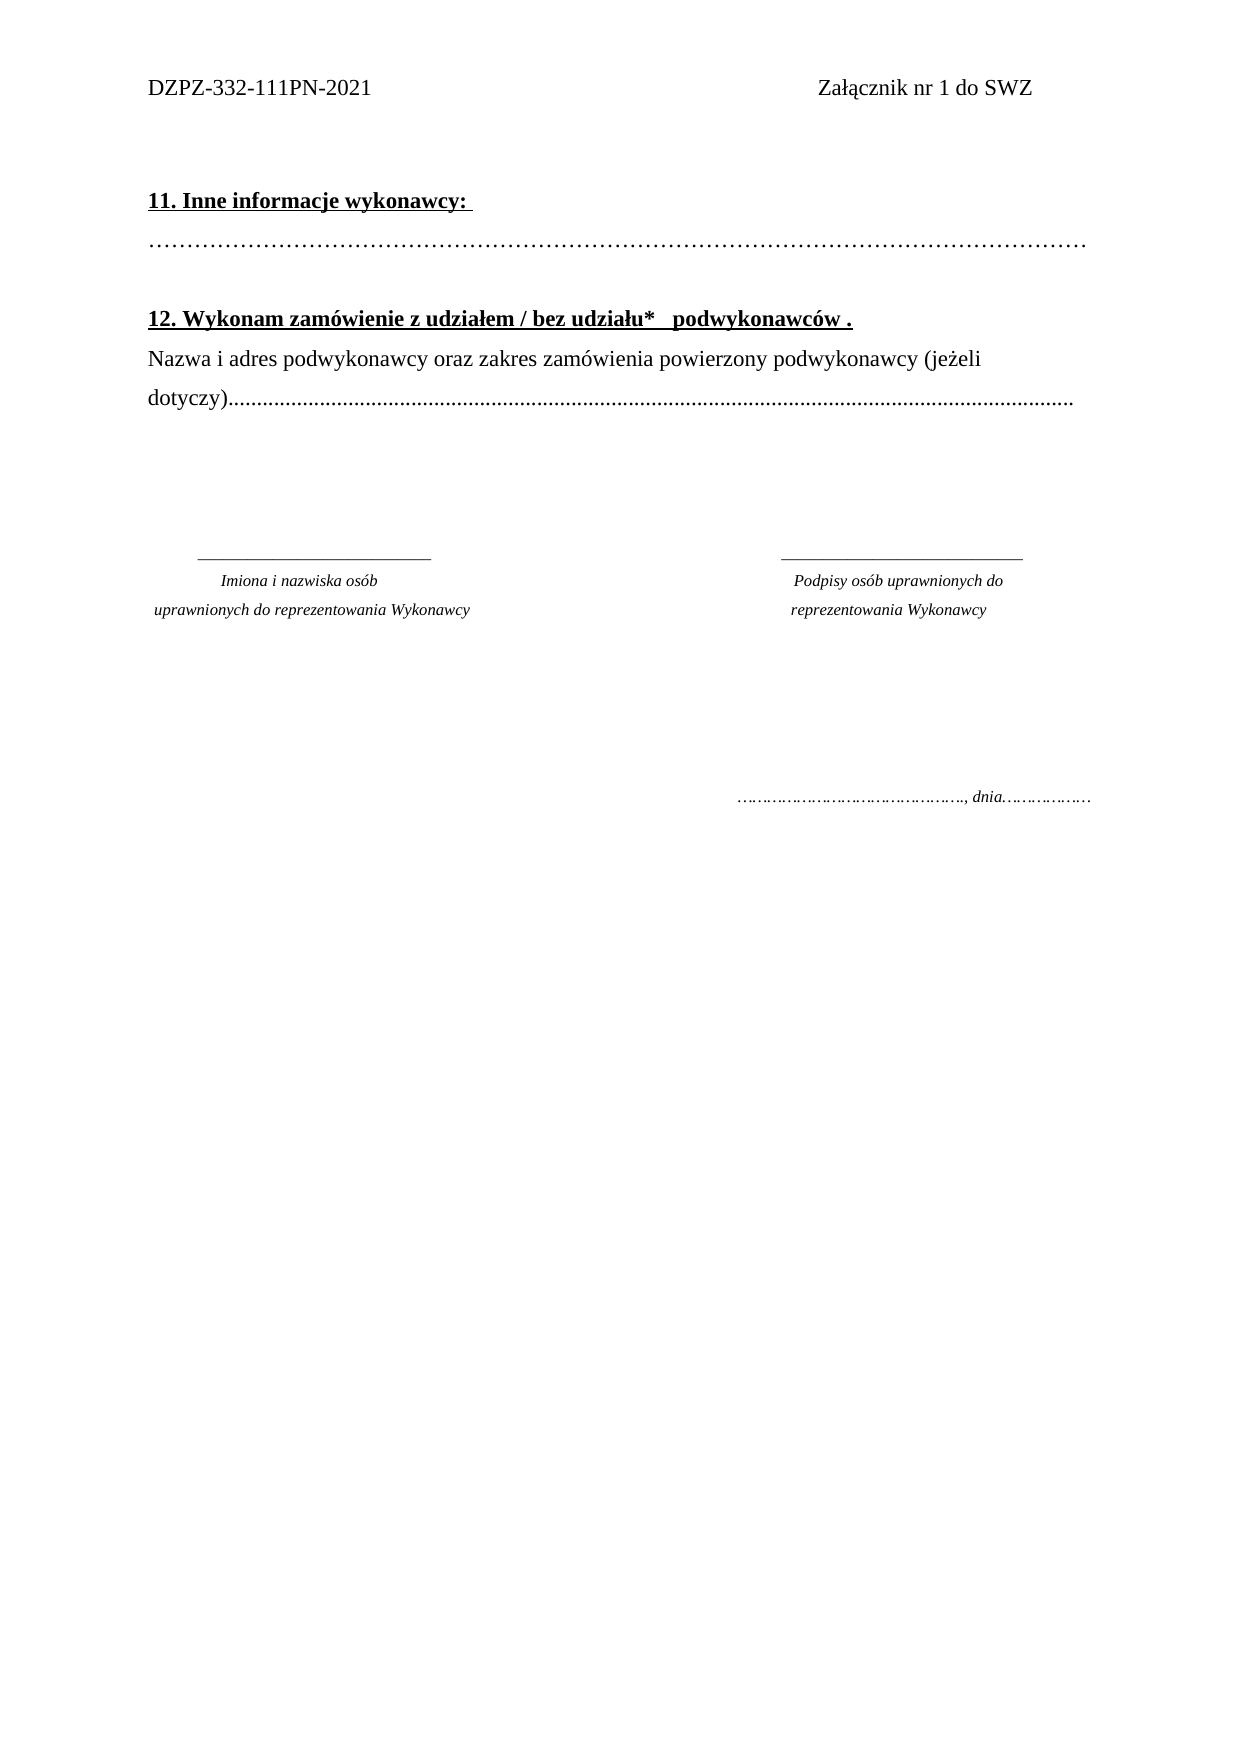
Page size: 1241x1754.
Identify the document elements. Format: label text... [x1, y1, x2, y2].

text uprawnionych do reprezentowania Wykonawcy reprezentowania Wykonawcy [154, 600, 1093, 619]
text ____________________________ _____________________________ [148, 542, 1093, 562]
text 12. Wykonam zamówienie z udziałem / bez udziału* podwykonawców . [148, 306, 1093, 332]
text ………………………………………., dnia……………… [148, 787, 1093, 806]
text …………………………………………………………………………………………………………… [148, 227, 1093, 253]
text Imiona i nazwiska osób Podpisy osób uprawnionych do [154, 571, 1093, 590]
text Nazwa i adres podwykonawcy oraz zakres zamówienia powierzony podwykonawcy (jeżeli dotyczy).................................................................................................................................................... [148, 345, 1093, 411]
text 11. Inne informacje wykonawcy: [148, 187, 1093, 213]
